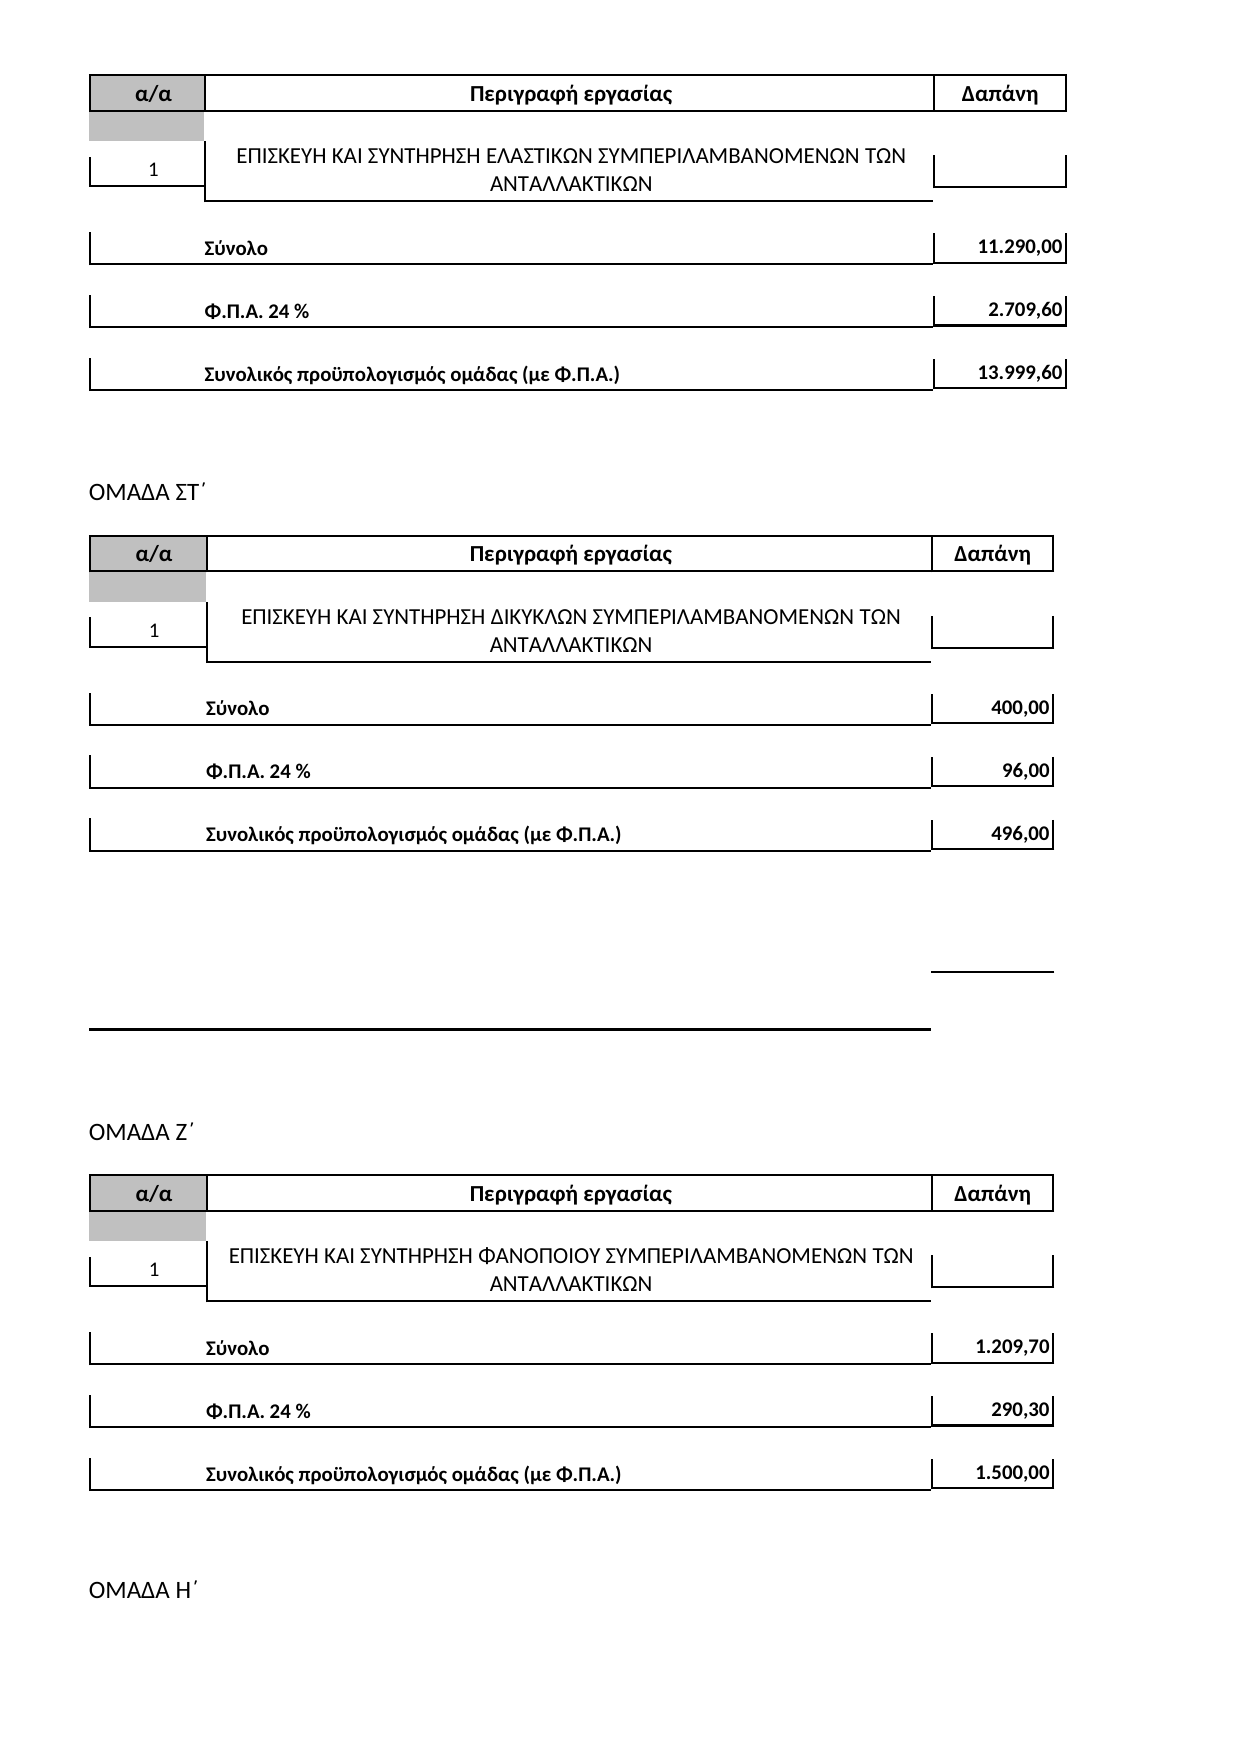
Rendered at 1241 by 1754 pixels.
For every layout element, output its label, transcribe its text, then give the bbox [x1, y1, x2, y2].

table_cell [452, 328, 549, 358]
table_cell [206, 1302, 931, 1332]
table_cell [206, 1428, 456, 1458]
table_cell [659, 1428, 931, 1458]
table_cell [554, 789, 659, 818]
table_cell [89, 265, 146, 295]
table_cell [146, 852, 206, 881]
table_cell Συνολικός προϋπολογισμός ομάδας (με Φ.Π.Α.) [206, 1458, 659, 1489]
table_cell [204, 328, 452, 358]
table_cell [456, 755, 554, 787]
table_cell Φ.Π.Α. 24 % [206, 755, 456, 787]
table_cell [549, 328, 653, 358]
table_header Περιγραφή εργασίας [208, 537, 931, 570]
table_cell [91, 755, 146, 787]
table_cell [91, 1395, 146, 1426]
table_cell 1 [89, 602, 206, 646]
table_cell [456, 1332, 554, 1363]
table_cell [89, 1287, 206, 1332]
table_cell [653, 265, 933, 295]
table_cell Φ.Π.Α. 24 % [204, 295, 452, 326]
table_cell [659, 1365, 931, 1395]
table_cell [206, 726, 456, 755]
table_cell [931, 1427, 1054, 1458]
table_cell [931, 1489, 1054, 1521]
table_cell [554, 1332, 659, 1363]
table_cell [452, 232, 549, 263]
table_cell [931, 787, 1054, 818]
table_cell [931, 602, 1054, 647]
table_cell [653, 232, 933, 263]
table_cell [931, 1288, 1054, 1332]
table_cell Φ.Π.Α. 24 % [206, 1395, 456, 1426]
table_header α/α [91, 537, 206, 570]
table_cell [931, 850, 1054, 881]
table_cell [653, 358, 933, 389]
table_cell [456, 1428, 554, 1458]
table_cell [456, 726, 554, 755]
table_cell [91, 358, 146, 389]
table_cell ΕΠΙΣΚΕΥΗ ΚΑΙ ΣΥΝΤΗΡΗΣΗ ΦΑΝΟΠΟΙΟΥ ΣΥΜΠΕΡΙΛΑΜΒΑΝΟΜΕΝΩΝ ΤΩΝ ΑΝΤΑΛΛΑΚΤΙΚΩΝ [208, 1241, 931, 1300]
table_cell [91, 693, 146, 724]
table_header [931, 1212, 1054, 1241]
table_cell [554, 1395, 659, 1426]
table_cell [204, 391, 653, 421]
table_cell ΕΠΙΣΚΕΥΗ ΚΑΙ ΣΥΝΤΗΡΗΣΗ ΔΙΚΥΚΛΩΝ ΣΥΜΠΕΡΙΛΑΜΒΑΝΟΜΕΝΩΝ ΤΩΝ ΑΝΤΑΛΛΑΚΤΙΚΩΝ [208, 602, 931, 661]
table_cell [659, 726, 931, 755]
table_cell [91, 232, 146, 263]
table_cell [146, 1491, 206, 1521]
text ΟΜΑΔΑ ΣΤ΄ [89, 476, 1152, 507]
table_header [89, 572, 206, 602]
table_cell [91, 818, 146, 850]
table_cell [91, 1458, 146, 1489]
table_cell 1.500,00 [931, 1458, 1054, 1487]
table_header [206, 572, 931, 602]
table_cell 400,00 [931, 693, 1053, 722]
table_cell [549, 265, 653, 295]
table_cell ΕΠΙΣΚΕΥΗ ΚΑΙ ΣΥΝΤΗΡΗΣΗ ΕΛΑΣΤΙΚΩΝ ΣΥΜΠΕΡΙΛΑΜΒΑΝΟΜΕΝΩΝ ΤΩΝ ΑΝΤΑΛΛΑΚΤΙΚΩΝ [206, 141, 933, 200]
table_cell [931, 1364, 1054, 1395]
table_cell 11.290,00 [933, 232, 1067, 262]
table_cell [206, 1491, 659, 1521]
table_cell [931, 649, 1054, 692]
table_cell [931, 724, 1054, 755]
table_cell [554, 1428, 659, 1458]
table_cell [146, 358, 204, 389]
table_header α/α [91, 76, 204, 110]
table_cell [91, 1332, 146, 1363]
table_cell [653, 391, 933, 421]
table_cell [931, 1241, 1054, 1286]
table_cell [89, 1428, 146, 1458]
table_cell [146, 789, 206, 818]
table_cell [89, 328, 146, 358]
table_cell [146, 391, 204, 421]
table_cell [89, 881, 146, 1028]
table_header [206, 1212, 931, 1241]
table_cell [89, 648, 206, 692]
table_cell [933, 264, 1067, 295]
table_cell [933, 389, 1067, 421]
table_cell [456, 693, 554, 724]
table_cell [146, 232, 204, 263]
table_cell [146, 881, 206, 1028]
table_cell [659, 881, 931, 1028]
table_cell [206, 881, 659, 1028]
table_cell [933, 141, 1067, 186]
table_cell 1 [89, 141, 204, 185]
table_cell [659, 693, 931, 724]
table_cell [653, 295, 933, 326]
table_cell 496,00 [931, 818, 1054, 848]
table_cell [89, 1365, 146, 1395]
table_cell [204, 265, 452, 295]
table_header α/α [91, 1176, 206, 1210]
table_cell [206, 663, 931, 692]
table_cell [146, 265, 204, 295]
table_cell [146, 1428, 206, 1458]
table_cell [146, 328, 204, 358]
table_cell [206, 1365, 456, 1395]
table_cell [659, 818, 931, 850]
table_header Περιγραφή εργασίας [208, 1176, 931, 1210]
table_cell Σύνολο [206, 1332, 456, 1363]
table_cell [554, 1365, 659, 1395]
table_cell [204, 202, 933, 232]
table_cell [933, 188, 1067, 232]
table_cell [452, 265, 549, 295]
table_cell [659, 1491, 931, 1521]
table_cell [659, 1395, 931, 1426]
table_cell [146, 1365, 206, 1395]
table_cell [206, 852, 659, 881]
table_cell [146, 1458, 206, 1489]
table_cell [89, 852, 146, 881]
table_cell 1 [89, 1241, 206, 1285]
table_cell Σύνολο [206, 693, 456, 724]
table_cell 13.999,60 [933, 358, 1067, 387]
table_header Δαπάνη [933, 537, 1052, 570]
table_cell [146, 755, 206, 787]
table_cell [91, 295, 146, 326]
table_cell 2.709,60 [933, 295, 1067, 324]
table_cell [452, 295, 549, 326]
table_cell [206, 1031, 659, 1060]
table_cell [554, 726, 659, 755]
table_cell [456, 1365, 554, 1395]
table_cell 1.209,70 [931, 1332, 1054, 1362]
table_cell 96,00 [931, 755, 1054, 785]
table_cell [653, 328, 933, 358]
table_cell [146, 295, 204, 326]
table_cell [89, 187, 204, 232]
table_cell [89, 391, 146, 421]
table_cell [89, 789, 146, 818]
table_cell [206, 789, 456, 818]
table_cell [933, 327, 1067, 358]
table_cell Συνολικός προϋπολογισμός ομάδας (με Φ.Π.Α.) [206, 818, 659, 850]
table_cell [659, 789, 931, 818]
table_header Δαπάνη [933, 1176, 1052, 1210]
table_header Δαπάνη [935, 76, 1065, 110]
table_header [89, 1212, 206, 1241]
text ΟΜΑΔΑ Ζ΄ [89, 1116, 1152, 1146]
table_cell [146, 1031, 206, 1060]
table_cell [659, 1332, 931, 1363]
table_cell [146, 1332, 206, 1363]
table_cell [931, 973, 1054, 1060]
table_cell [456, 1395, 554, 1426]
table_cell [146, 818, 206, 850]
table_cell [456, 789, 554, 818]
table_header [931, 572, 1054, 602]
table_cell [554, 693, 659, 724]
table_header [204, 112, 933, 141]
table_cell [659, 1031, 931, 1060]
table_cell [146, 726, 206, 755]
table_cell [659, 852, 931, 881]
table_header [933, 112, 1067, 141]
table_cell [146, 1395, 206, 1426]
table_cell Σύνολο [204, 232, 452, 263]
table_cell [549, 295, 653, 326]
table_header [89, 112, 204, 141]
table_cell [89, 1491, 146, 1521]
table_cell [549, 232, 653, 263]
text ΟΜΑΔΑ Η΄ [89, 1574, 1152, 1605]
table_cell 290,30 [931, 1395, 1054, 1424]
table_cell [89, 726, 146, 755]
table_cell [659, 1458, 931, 1489]
table_cell [554, 755, 659, 787]
table_cell [659, 755, 931, 787]
table_cell [146, 693, 206, 724]
table_header Περιγραφή εργασίας [206, 76, 933, 110]
table_cell Συνολικός προϋπολογισμός ομάδας (με Φ.Π.Α.) [204, 358, 653, 389]
table_cell [89, 1031, 146, 1060]
table_cell [931, 881, 1054, 971]
